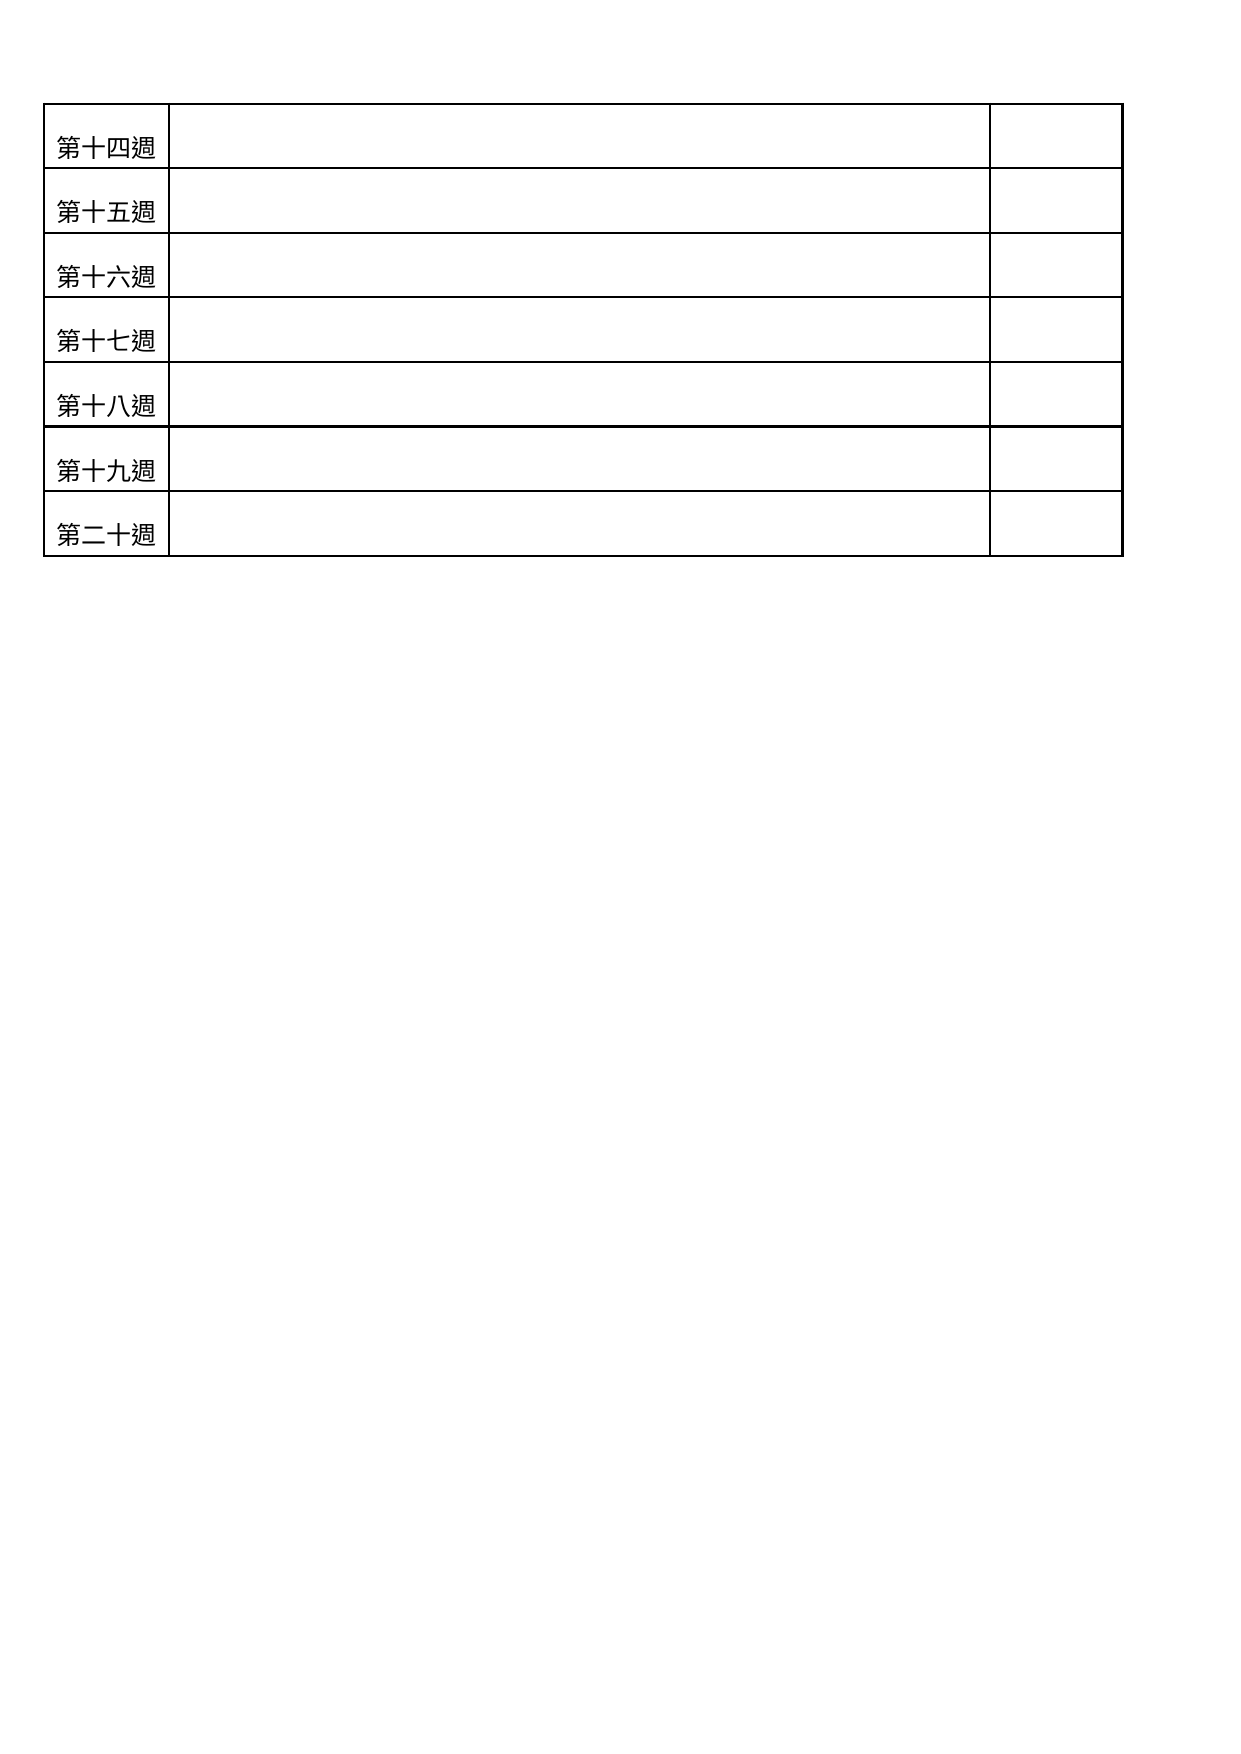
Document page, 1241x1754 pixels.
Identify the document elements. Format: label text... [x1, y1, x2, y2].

table_cell 第十五週 [45, 169, 168, 232]
table_cell [170, 363, 989, 425]
table_cell [991, 298, 1121, 361]
table_cell 第十八週 [45, 363, 168, 425]
table_cell 第十七週 [45, 298, 168, 361]
table_cell [170, 428, 989, 490]
table_cell [991, 234, 1121, 296]
table_cell [170, 234, 989, 296]
table_cell 第二十週 [45, 492, 168, 554]
table_cell 第十六週 [45, 234, 168, 296]
table_cell [991, 428, 1121, 490]
table_cell [170, 492, 989, 554]
table_cell [170, 169, 989, 232]
table_cell [991, 169, 1121, 232]
table_cell [991, 492, 1121, 554]
table_cell [991, 105, 1121, 167]
table_cell [991, 363, 1121, 425]
table_cell [170, 298, 989, 361]
table_cell 第十四週 [45, 105, 168, 167]
table_cell [170, 105, 989, 167]
table_cell 第十九週 [45, 428, 168, 490]
